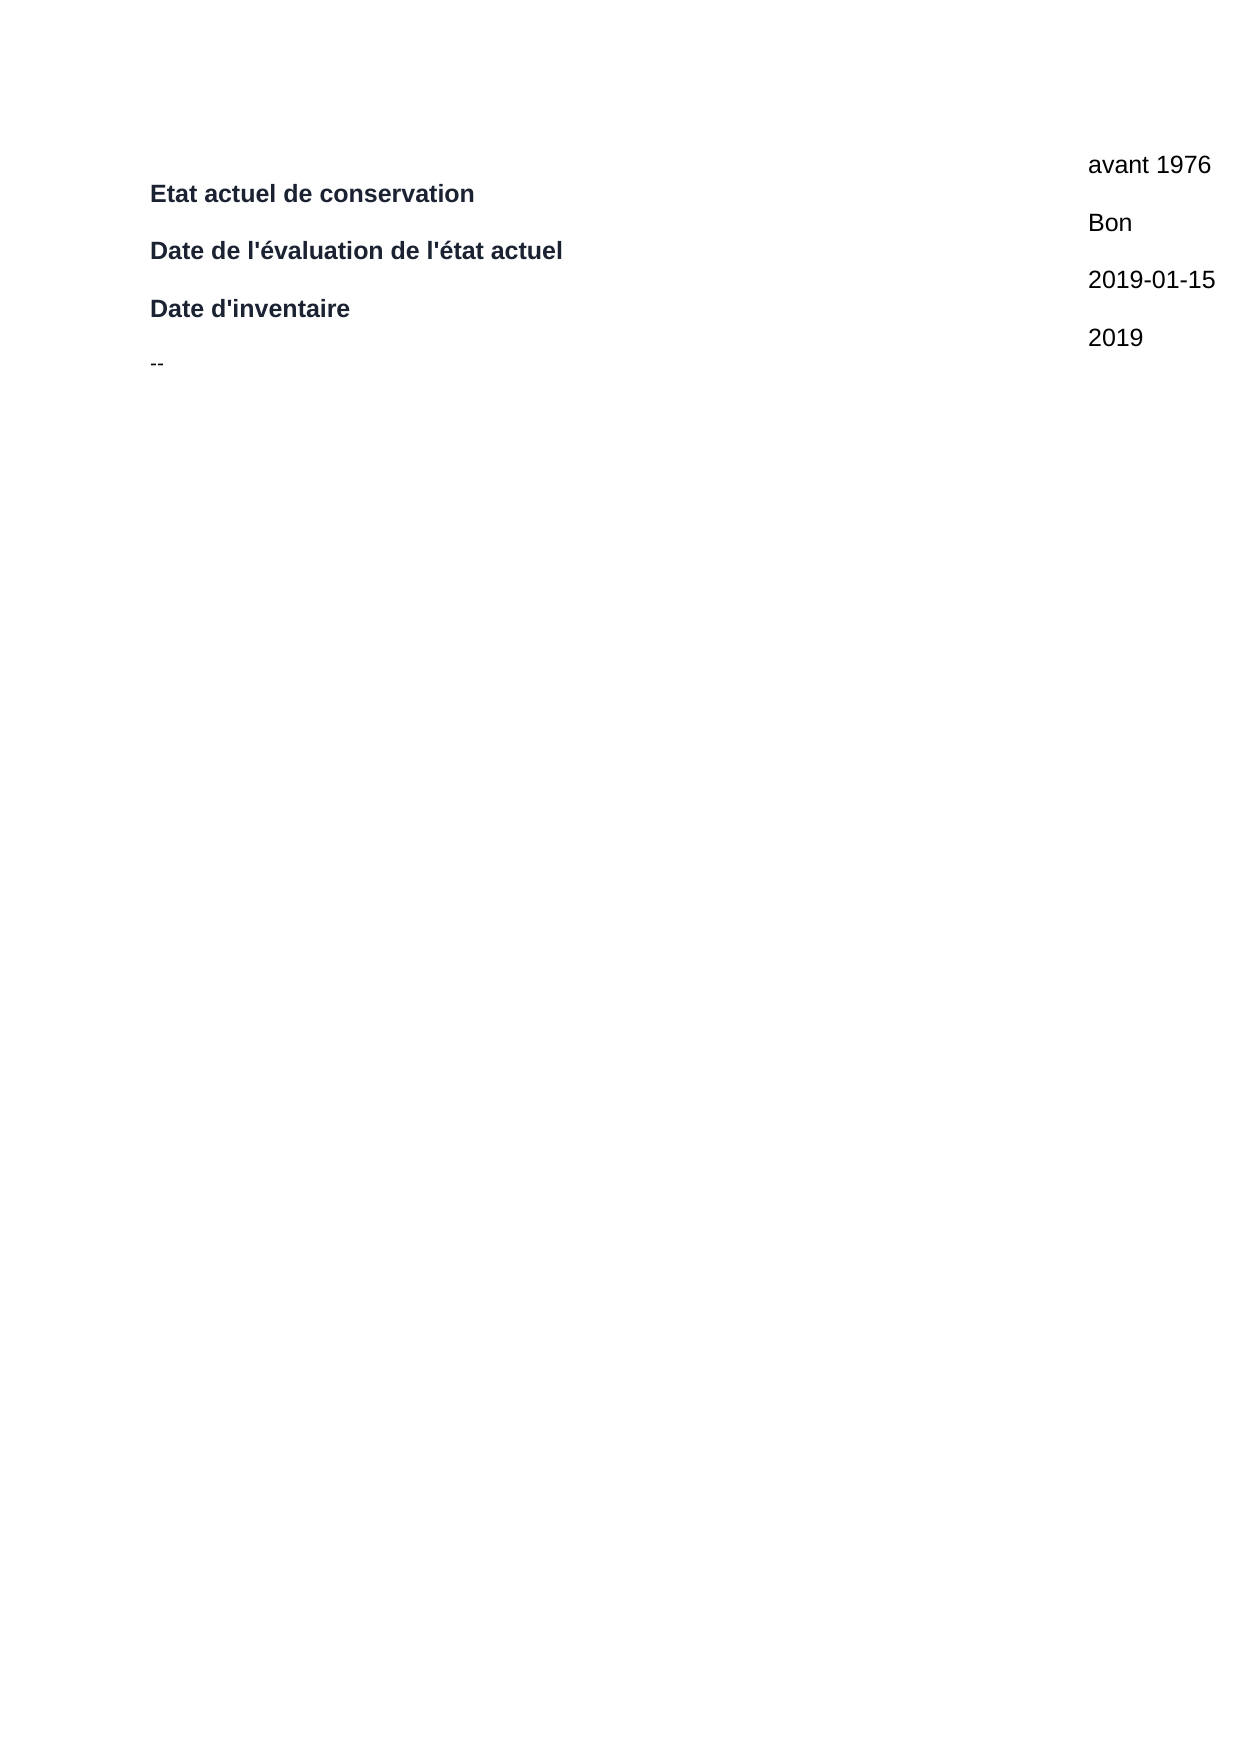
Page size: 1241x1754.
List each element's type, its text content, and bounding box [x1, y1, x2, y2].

text Etat actuel de conservation [150, 179, 1090, 207]
text Date d'inventaire [150, 294, 1090, 322]
text Date de l'évaluation de l'état actuel [150, 236, 1090, 265]
text Bon [1088, 207, 1240, 236]
text avant 1976 [1088, 150, 1240, 179]
text -- [150, 351, 1090, 375]
text 2019-01-15 [1088, 265, 1240, 294]
text 2019 [1088, 322, 1240, 351]
